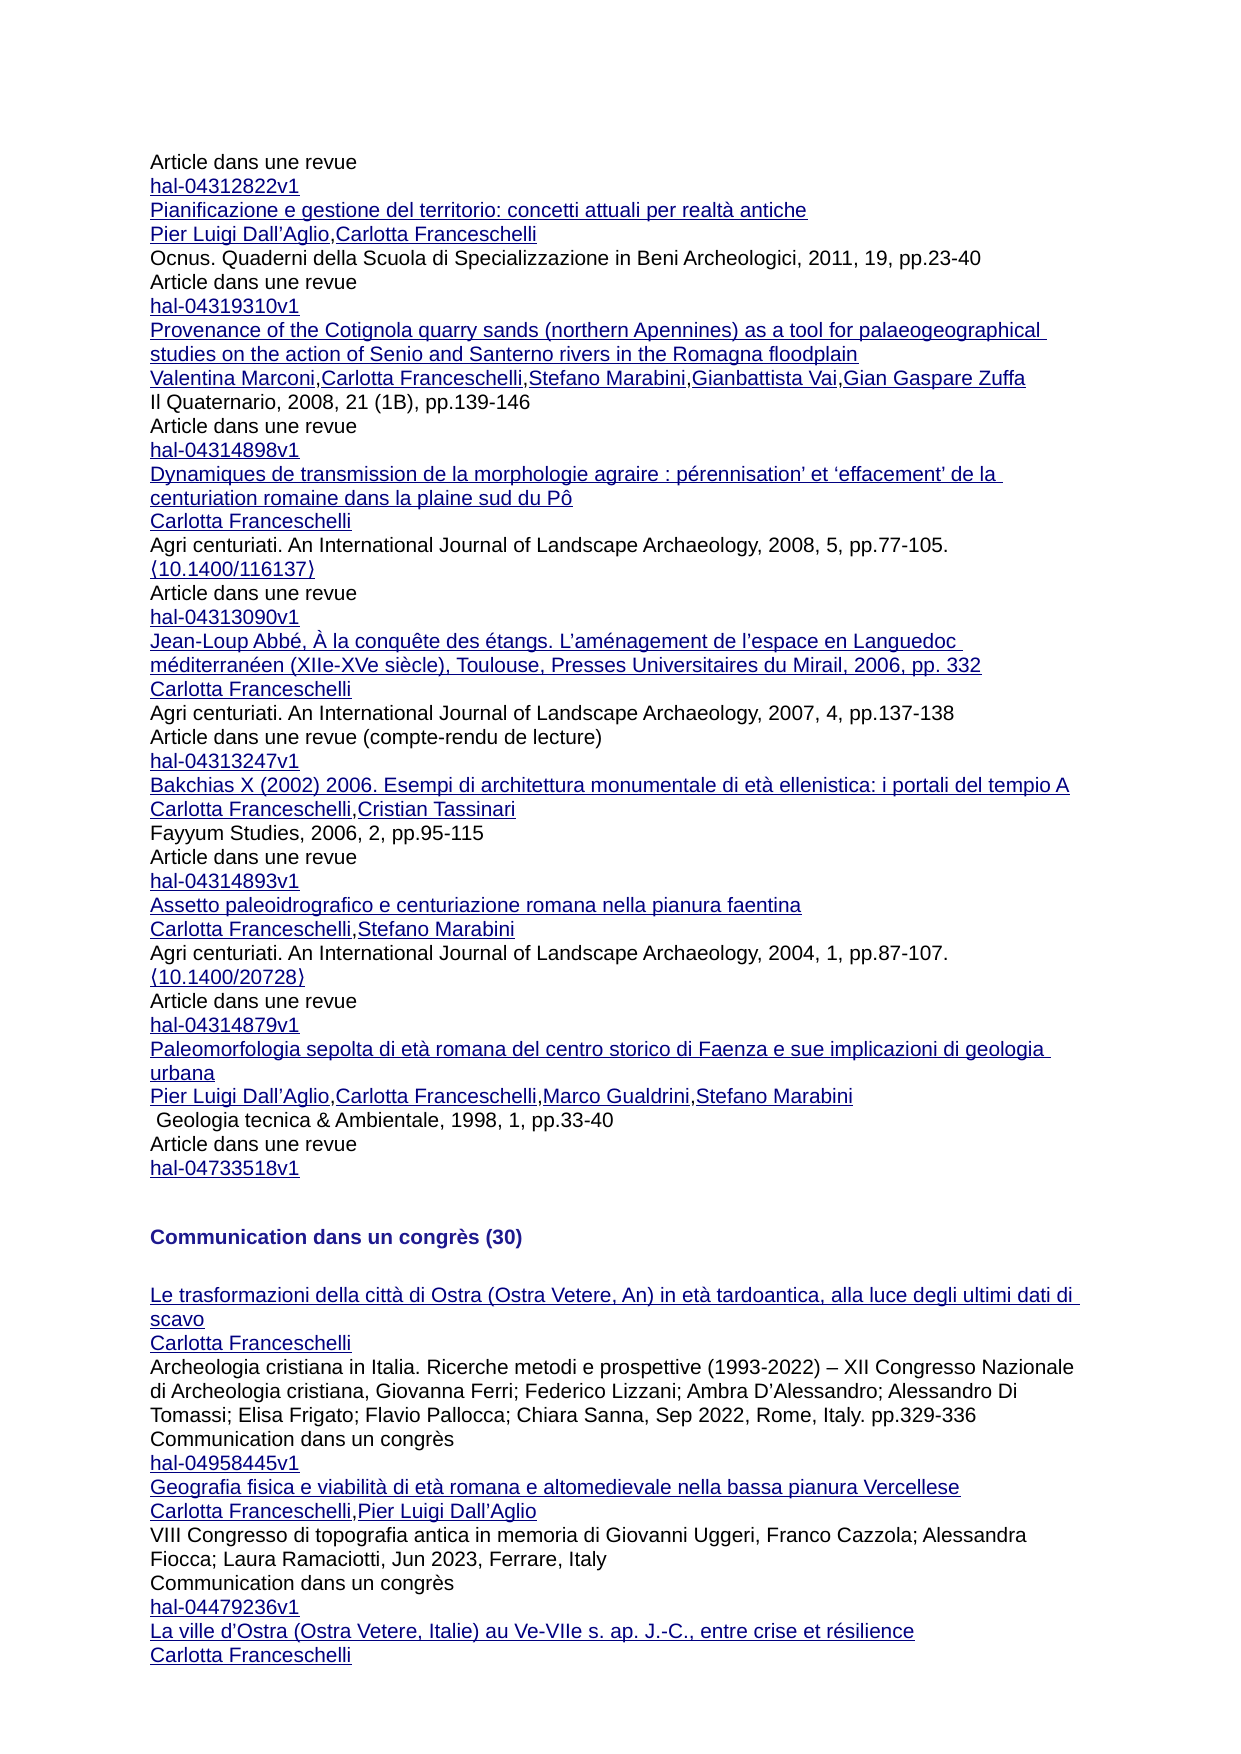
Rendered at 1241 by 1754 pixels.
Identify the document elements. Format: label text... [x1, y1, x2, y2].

table_cell Pianificazione e gestione del territorio: concetti attuali per realtà antiche Pier Luigi Dall’Aglio,Carlotta Franceschelli Ocnus. Quaderni della Scuola di Specializzazione in Beni Archeologici, 2011, 19, pp.23-40 Article dans une revue hal-04319310v1 [150, 198, 1090, 318]
table_cell Geografia fisica e viabilità di età romana e altomedievale nella bassa pianura Vercellese Carlotta Franceschelli,Pier Luigi Dall’Aglio VIII Congresso di topografia antica in memoria di Giovanni Uggeri, Franco Cazzola; Alessandra Fiocca; Laura Ramaciotti, Jun 2023, Ferrare, Italy Communication dans un congrès hal-04479236v1 [150, 1475, 1090, 1619]
table_cell Article dans une revue hal-04312822v1 [150, 150, 1090, 198]
table_cell Jean-Loup Abbé, À la conquête des étangs. L’aménagement de l’espace en Languedoc méditerranéen (XIIe-XVe siècle), Toulouse, Presses Universitaires du Mirail, 2006, pp. 332 Carlotta Franceschelli Agri centuriati. An International Journal of Landscape Archaeology, 2007, 4, pp.137-138 Article dans une revue (compte-rendu de lecture) hal-04313247v1 [150, 629, 1090, 773]
table_header Le trasformazioni della città di Ostra (Ostra Vetere, An) in età tardoantica, alla luce degli ultimi dati di scavo Carlotta Franceschelli Archeologia cristiana in Italia. Ricerche metodi e prospettive (1993-2022) – XII Congresso Nazionale di Archeologia cristiana, Giovanna Ferri; Federico Lizzani; Ambra D’Alessandro; Alessandro Di Tomassi; Elisa Frigato; Flavio Pallocca; Chiara Sanna, Sep 2022, Rome, Italy. pp.329-336 Communication dans un congrès hal-04958445v1 [150, 1283, 1090, 1475]
table_cell Paleomorfologia sepolta di età romana del centro storico di Faenza e sue implicazioni di geologia urbana Pier Luigi Dall’Aglio,Carlotta Franceschelli,Marco Gualdrini,Stefano Marabini Geologia tecnica & Ambientale, 1998, 1, pp.33-40 Article dans une revue hal-04733518v1 [150, 1036, 1090, 1180]
table_cell Bakchias X (2002) 2006. Esempi di architettura monumentale di età ellenistica: i portali del tempio A Carlotta Franceschelli,Cristian Tassinari Fayyum Studies, 2006, 2, pp.95-115 Article dans une revue hal-04314893v1 [150, 773, 1090, 893]
table_cell Provenance of the Cotignola quarry sands (northern Apennines) as a tool for palaeogeographical studies on the action of Senio and Santerno rivers in the Romagna floodplain Valentina Marconi,Carlotta Franceschelli,Stefano Marabini,Gianbattista Vai,Gian Gaspare Zuffa Il Quaternario, 2008, 21 (1B), pp.139-146 Article dans une revue hal-04314898v1 [150, 318, 1090, 461]
table_cell Assetto paleoidrografico e centuriazione romana nella pianura faentina Carlotta Franceschelli,Stefano Marabini Agri centuriati. An International Journal of Landscape Archaeology, 2004, 1, pp.87-107. ⟨10.1400/20728⟩ Article dans une revue hal-04314879v1 [150, 893, 1090, 1036]
subtitle Communication dans un congrès (30) [150, 1225, 1090, 1249]
table_cell Dynamiques de transmission de la morphologie agraire : pérennisation’ et ‘effacement’ de la centuriation romaine dans la plaine sud du Pô Carlotta Franceschelli Agri centuriati. An International Journal of Landscape Archaeology, 2008, 5, pp.77-105. ⟨10.1400/116137⟩ Article dans une revue hal-04313090v1 [150, 461, 1090, 629]
table_cell La ville d’Ostra (Ostra Vetere, Italie) au Ve-VIIe s. ap. J.-C., entre crise et résilience Carlotta Franceschelli [150, 1619, 1090, 1667]
